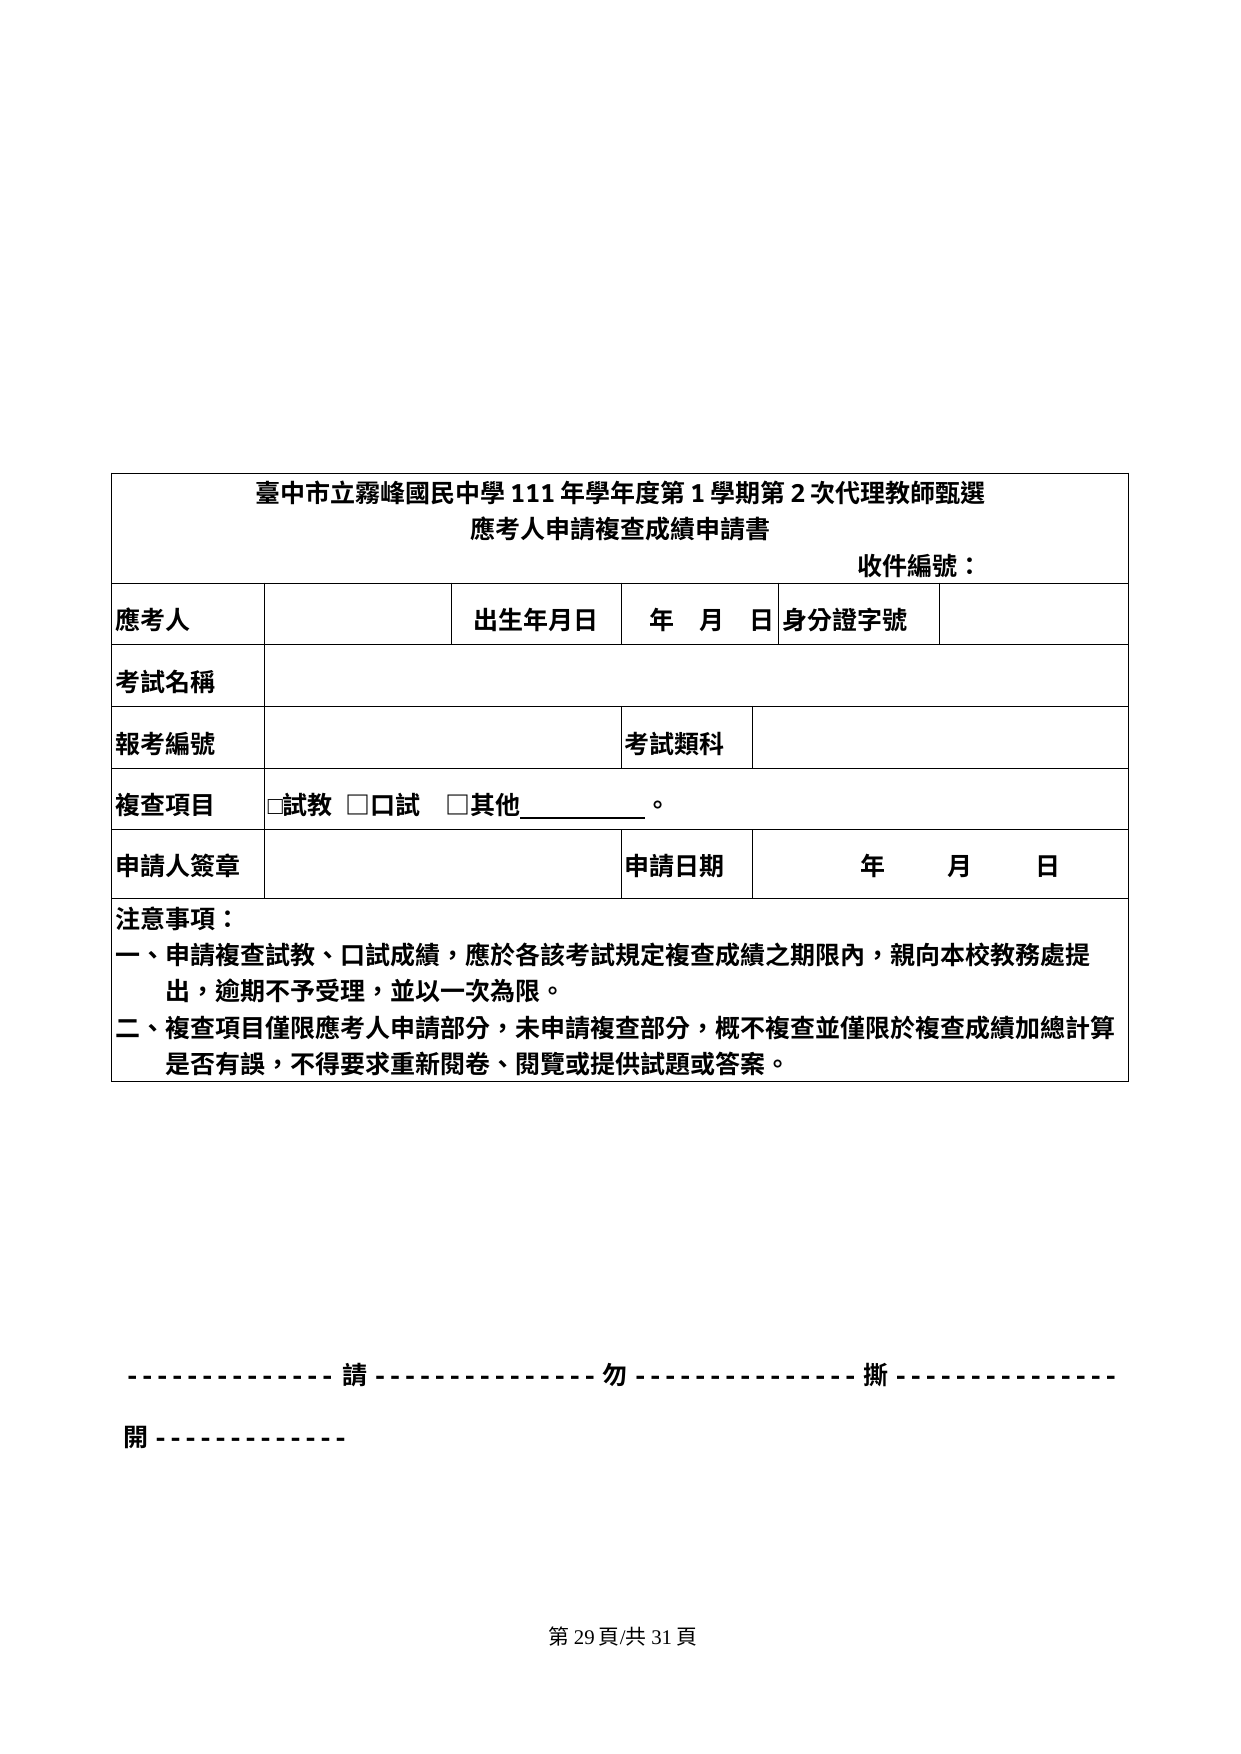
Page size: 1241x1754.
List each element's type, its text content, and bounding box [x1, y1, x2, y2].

table_cell 考試名稱 [112, 645, 264, 706]
table_cell 應考人 [112, 584, 264, 644]
table_cell 出生年月日 [452, 584, 621, 644]
table_cell □試教 □口試 □其他 。 [265, 769, 1128, 829]
table_cell 申請日期 [622, 830, 752, 898]
table_cell [265, 707, 621, 767]
table_cell 考試類科 [622, 707, 752, 767]
text --------------請---------------勿---------------撕---------------開------------- [120, 1332, 1120, 1457]
table_header 臺中市立霧峰國民中學111年學年度第1學期第2次代理教師甄選 應考人申請複查成績申請書 收件編號： [112, 474, 1128, 582]
table_cell [265, 830, 621, 898]
table_cell 複查項目 [112, 769, 264, 829]
table_cell 注意事項： 一、申請複查試教、口試成績，應於各該考試規定複查成績之期限內，親向本校教務處提出，逾期不予受理，並以一次為限。 二、複查項目僅限應考人申請部分，未申請複查部分，概不複查並僅限於複查成績加總計算是否有誤，不得要求重新閱卷、閱覽或提供試題或答案。 [112, 899, 1128, 1081]
table_cell 身分證字號 [779, 584, 939, 644]
table_cell [940, 584, 1128, 644]
table_cell 報考編號 [112, 707, 264, 767]
table_cell [753, 707, 1128, 767]
table_cell [265, 584, 451, 644]
table_cell 申請人簽章 [112, 830, 264, 898]
table_cell 年 月 日 [622, 584, 778, 644]
table_cell [265, 645, 1128, 706]
table_cell 年 月 日 [753, 830, 1128, 898]
